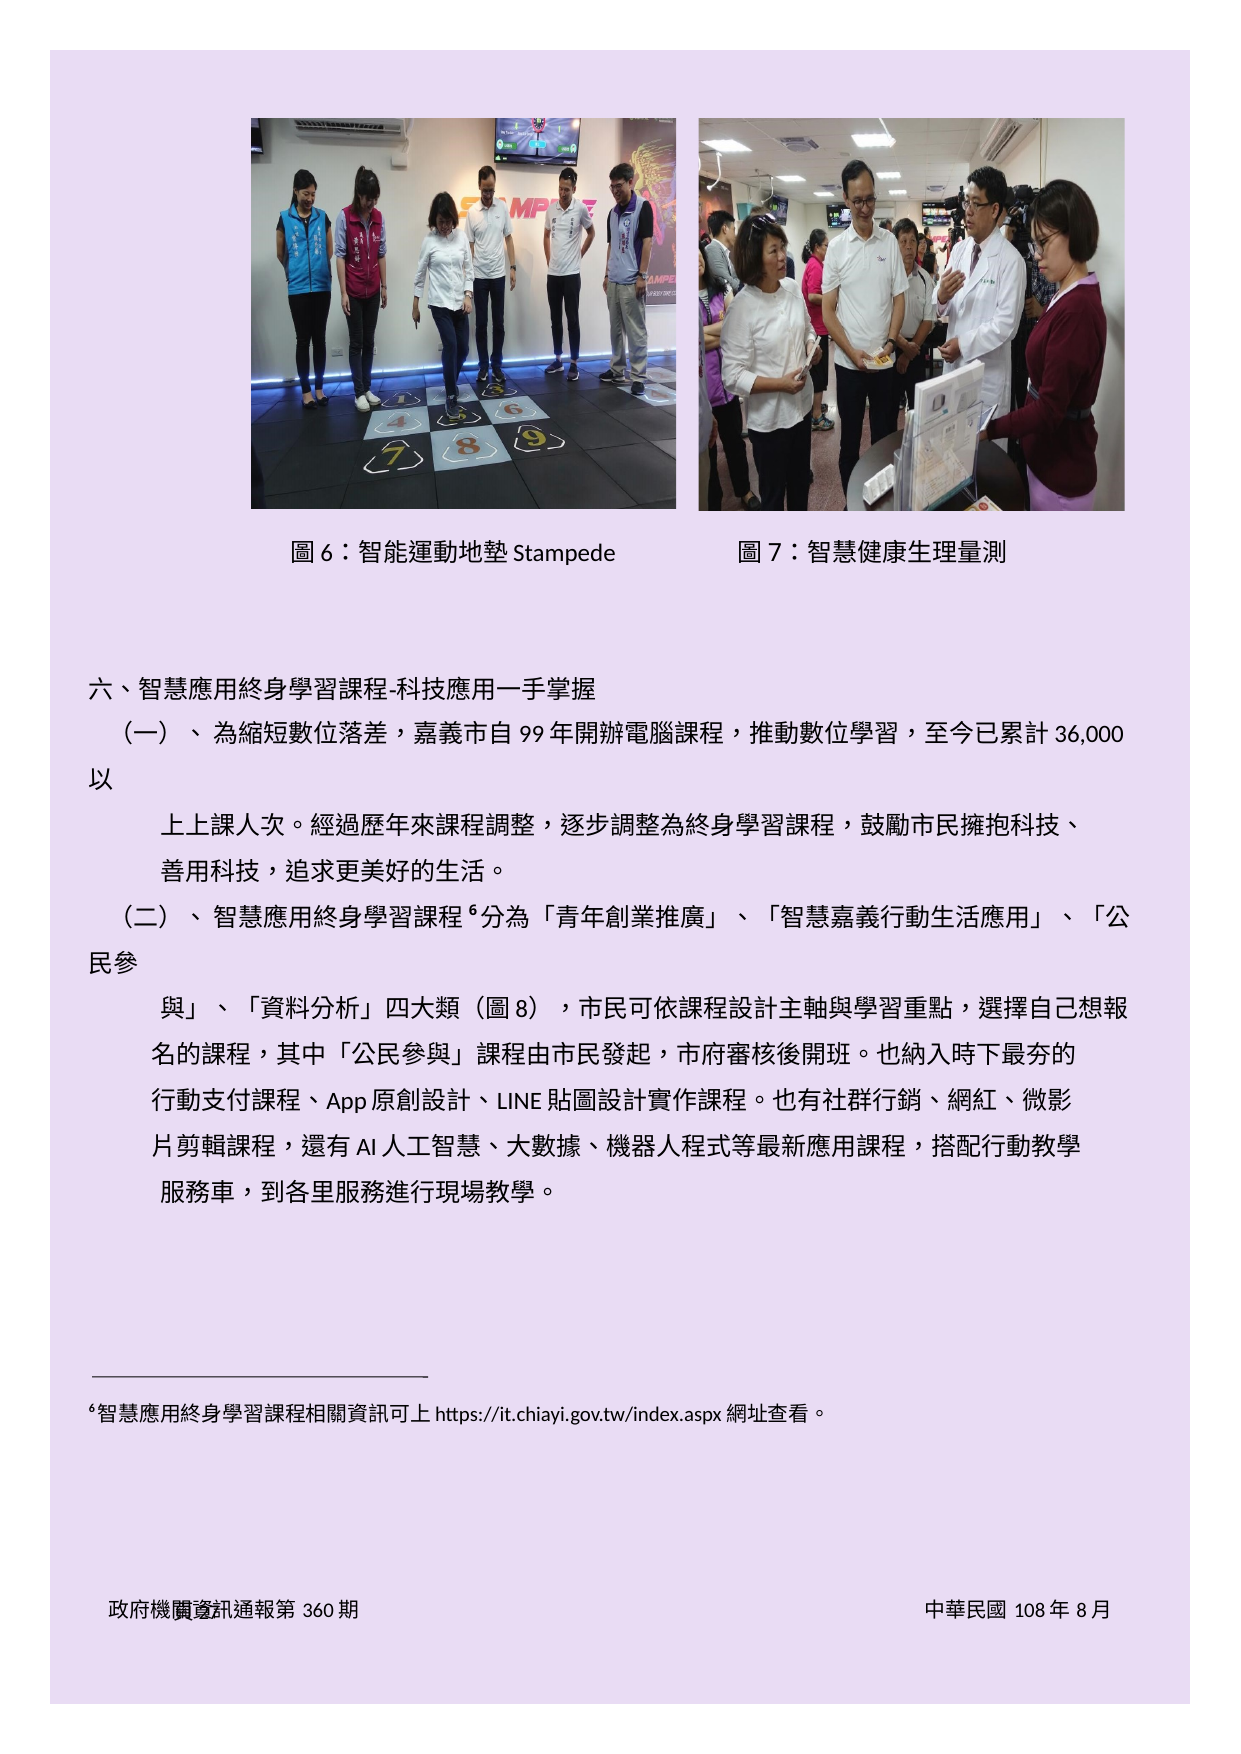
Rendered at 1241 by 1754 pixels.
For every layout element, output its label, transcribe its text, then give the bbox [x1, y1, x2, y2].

text 片剪輯課程，還有AI人工智慧、大數據、機器人程式等最新應用課程，搭配行動教學 [89, 1119, 1152, 1164]
text （一）、 為縮短數位落差，嘉義市自99年開辦電腦課程，推動數位學習，至今已累計36,000以 [89, 706, 1152, 798]
table_cell 圖6：智能運動地墊Stampede [240, 523, 687, 569]
text 服務車，到各里服務進行現場教學。 [89, 1164, 1152, 1210]
text 與」、「資料分析」四大類（圖8），市民可依課程設計主軸與學習重點，選擇自己想報 [89, 981, 1152, 1027]
text 善用科技，追求更美好的生活。 [89, 844, 1152, 889]
text 名的課程，其中「公民參與」課程由市民發起，市府審核後開班。也納入時下最夯的 [89, 1027, 1152, 1073]
text 六、智慧應用終身學習課程-科技應用一手掌握 [89, 660, 1152, 706]
text 6智慧應用終身學習課程相關資訊可上https://it.chiayi.gov.tw/index.aspx網址查看。 [89, 1397, 1152, 1427]
text 上上課人次。經過歷年來課程調整，逐步調整為終身學習課程，鼓勵市民擁抱科技、 [89, 798, 1152, 844]
picture [698, 118, 1125, 511]
table_cell 圖7：智慧健康生理量測 [688, 523, 1152, 569]
picture [251, 118, 677, 509]
table_cell [688, 569, 1152, 614]
table_header [240, 118, 687, 523]
table_header [688, 118, 1152, 523]
text 行動支付課程、App原創設計、LINE貼圖設計實作課程。也有社群行銷、網紅、微影 [89, 1073, 1152, 1119]
table_cell [240, 569, 687, 614]
text （二）、 智慧應用終身學習課程6分為「青年創業推廣」、「智慧嘉義行動生活應用」、「公民參 [89, 889, 1152, 981]
